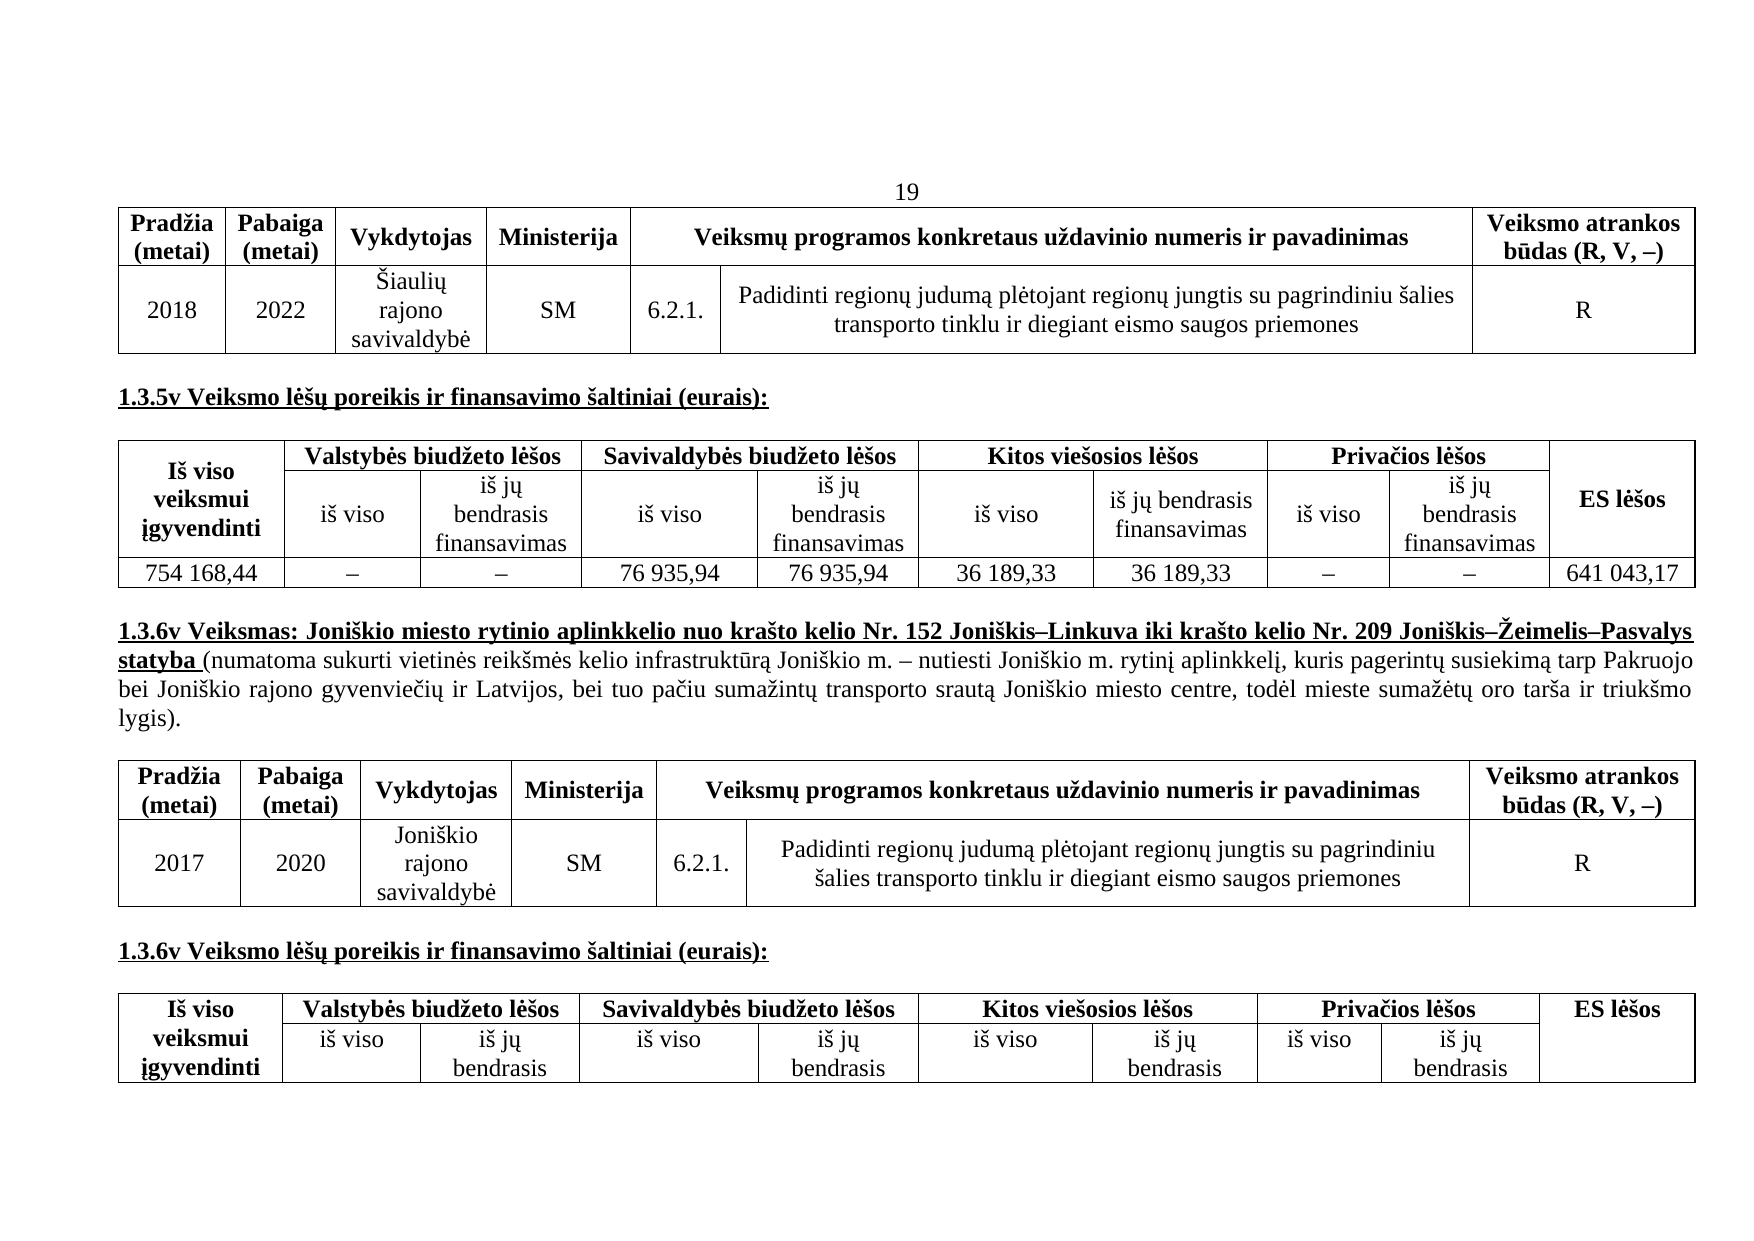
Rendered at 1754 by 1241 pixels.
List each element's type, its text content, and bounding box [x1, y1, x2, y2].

table_header Veiksmų programos konkretaus uždavinio numeris ir pavadinimas [631, 208, 1472, 265]
table_header Veiksmo atrankos būdas (R, V, –) [1473, 208, 1694, 265]
table_cell iš jų bendrasis finansavimas [758, 471, 918, 557]
table_cell iš jų bendrasis [759, 1024, 918, 1082]
table_cell R [1473, 266, 1694, 352]
table_cell 2020 [241, 820, 360, 906]
table_header Pabaiga (metai) [241, 761, 360, 819]
table_header Privačios lėšos [1258, 994, 1539, 1023]
table_cell iš viso [1258, 1024, 1381, 1082]
table_cell iš jų bendrasis [421, 1024, 579, 1082]
table_cell 76 935,94 [758, 558, 918, 587]
table_cell 36 189,33 [1094, 558, 1267, 587]
table_cell 641 043,17 [1550, 558, 1694, 587]
table_cell SM [512, 820, 656, 906]
text 1.3.5v Veiksmo lėšų poreikis ir finansavimo šaltiniai (eurais): [118, 382, 1695, 411]
table_header Kitos viešosios lėšos [919, 994, 1257, 1023]
table_cell iš viso [582, 471, 757, 557]
table_header Veiksmo atrankos būdas (R, V, –) [1470, 761, 1694, 819]
table_header Iš viso veiksmui įgyvendinti [119, 994, 282, 1082]
table_cell iš viso [1268, 471, 1389, 557]
table_cell – [421, 558, 581, 587]
table_cell 6.2.1. [631, 266, 720, 352]
table_header Kitos viešosios lėšos [919, 441, 1267, 469]
table_cell – [1268, 558, 1389, 587]
text 1.3.6v Veiksmo lėšų poreikis ir finansavimo šaltiniai (eurais): [118, 936, 1695, 964]
table_cell – [1390, 558, 1549, 587]
table_header ES lėšos [1540, 994, 1694, 1082]
table_header Pradžia (metai) [119, 761, 240, 819]
table_header Vykdytojas [361, 761, 511, 819]
table_cell 6.2.1. [657, 820, 746, 906]
table_cell Padidinti regionų judumą plėtojant regionų jungtis su pagrindiniu šalies transporto tinklu ir diegiant eismo saugos priemones [747, 820, 1469, 906]
table_cell R [1470, 820, 1694, 906]
table_cell iš jų bendrasis [1093, 1024, 1257, 1082]
text 1.3.6v Veiksmas: Joniškio miesto rytinio aplinkkelio nuo krašto kelio Nr. 152 Joniškis–Linkuva iki krašto kelio Nr. 209 Joniškis–Žeimelis–Pasvalys statyba (numatoma sukurti vietinės reikšmės kelio infrastruktūrą Joniškio m. – nutiesti Joniškio m. rytinį aplinkkelį, kuris pagerintų susiekimą tarp Pakruojo bei Joniškio rajono gyvenviečių ir Latvijos, bei tuo pačiu sumažintų transporto srautą Joniškio miesto centre, todėl mieste sumažėtų oro tarša ir triukšmo lygis). [118, 616, 1695, 731]
table_cell iš jų bendrasis finansavimas [1390, 471, 1549, 557]
table_cell iš viso [580, 1024, 758, 1082]
table_header Iš viso veiksmui įgyvendinti [119, 441, 284, 557]
table_header Pradžia (metai) [119, 208, 225, 265]
table_header Ministerija [512, 761, 656, 819]
table_cell iš viso [283, 1024, 420, 1082]
table_cell iš viso [285, 471, 420, 557]
table_header Veiksmų programos konkretaus uždavinio numeris ir pavadinimas [657, 761, 1469, 819]
table_cell SM [487, 266, 630, 352]
table_header Pabaiga (metai) [226, 208, 335, 265]
table_header Privačios lėšos [1268, 441, 1549, 469]
table_header Valstybės biudžeto lėšos [285, 441, 581, 469]
table_header ES lėšos [1550, 441, 1694, 557]
table_header Vykdytojas [336, 208, 486, 265]
table_cell iš jų bendrasis finansavimas [1094, 471, 1267, 557]
table_cell 754 168,44 [119, 558, 284, 587]
table_cell Joniškio rajono savivaldybė [361, 820, 511, 906]
table_cell – [285, 558, 420, 587]
table_cell 2022 [226, 266, 335, 352]
table_cell 2017 [119, 820, 240, 906]
table_cell 2018 [119, 266, 225, 352]
table_cell iš viso [919, 1024, 1092, 1082]
table_header Ministerija [487, 208, 630, 265]
table_header Savivaldybės biudžeto lėšos [582, 441, 918, 469]
table_header Valstybės biudžeto lėšos [283, 994, 579, 1023]
table_cell Šiaulių rajono savivaldybė [336, 266, 486, 352]
table_cell iš jų bendrasis [1382, 1024, 1539, 1082]
table_header Savivaldybės biudžeto lėšos [580, 994, 918, 1023]
table_cell Padidinti regionų judumą plėtojant regionų jungtis su pagrindiniu šalies transporto tinklu ir diegiant eismo saugos priemones [721, 266, 1472, 352]
table_cell 36 189,33 [919, 558, 1093, 587]
table_cell iš viso [919, 471, 1093, 557]
table_cell 76 935,94 [582, 558, 757, 587]
table_cell iš jų bendrasis finansavimas [421, 471, 581, 557]
